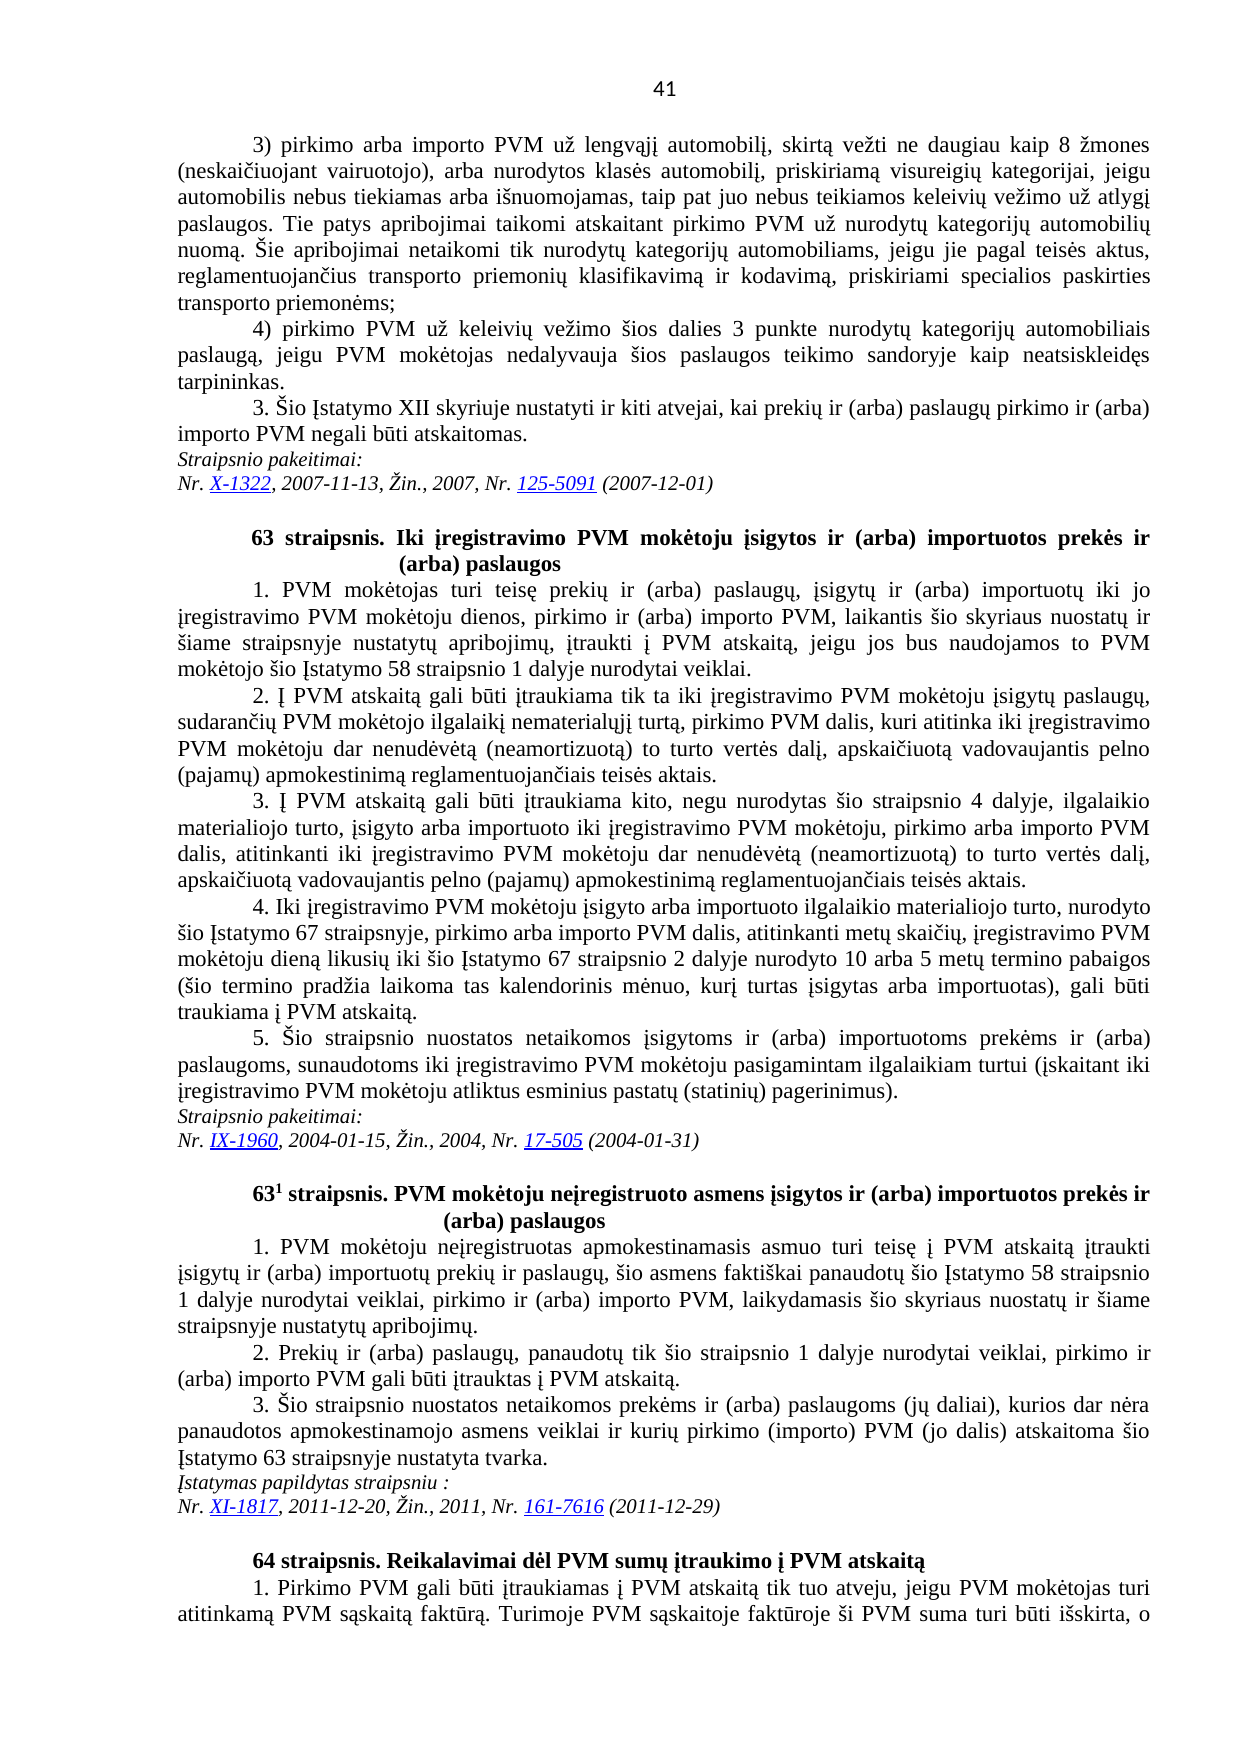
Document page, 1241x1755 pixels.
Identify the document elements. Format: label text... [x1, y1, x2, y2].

text 2. Prekių ir (arba) paslaugų, panaudotų tik šio straipsnio 1 dalyje nurodytai veiklai, pirkimo ir (arba) importo PVM gali būti įtrauktas į PVM atskaitą. [177, 1338, 1152, 1391]
text 3. Šio straipsnio nuostatos netaikomos prekėms ir (arba) paslaugoms (jų daliai), kurios dar nėra panaudotos apmokestinamojo asmens veiklai ir kurių pirkimo (importo) PVM (jo dalis) atskaitoma šio Įstatymo 63 straipsnyje nustatyta tvarka. [177, 1391, 1152, 1470]
text 631 straipsnis. PVM mokėtoju neįregistruoto asmens įsigytos ir (arba) importuotos prekės ir (arba) paslaugos [252, 1180, 1152, 1233]
text Straipsnio pakeitimai: [177, 447, 1152, 471]
text Nr. IX-1960, 2004-01-15, Žin., 2004, Nr. 17-505 (2004-01-31) [177, 1128, 1152, 1152]
text 3. Šio Įstatymo XII skyriuje nustatyti ir kiti atvejai, kai prekių ir (arba) paslaugų pirkimo ir (arba) importo PVM negali būti atskaitomas. [177, 394, 1152, 447]
text Įstatymas papildytas straipsniu : [177, 1470, 1152, 1494]
text 3. Į PVM atskaitą gali būti įtraukiama kito, negu nurodytas šio straipsnio 4 dalyje, ilgalaikio materialiojo turto, įsigyto arba importuoto iki įregistravimo PVM mokėtoju, pirkimo arba importo PVM dalis, atitinkanti iki įregistravimo PVM mokėtoju dar nenudėvėtą (neamortizuotą) to turto vertės dalį, apskaičiuotą vadovaujantis pelno (pajamų) apmokestinimą reglamentuojančiais teisės aktais. [177, 787, 1152, 893]
text 64 straipsnis. Reikalavimai dėl PVM sumų įtraukimo į PVM atskaitą [177, 1547, 1152, 1573]
text Nr. XI-1817, 2011-12-20, Žin., 2011, Nr. 161-7616 (2011-12-29) [177, 1494, 1152, 1518]
text 5. Šio straipsnio nuostatos netaikomos įsigytoms ir (arba) importuotoms prekėms ir (arba) paslaugoms, sunaudotoms iki įregistravimo PVM mokėtoju pasigamintam ilgalaikiam turtui (įskaitant iki įregistravimo PVM mokėtoju atliktus esminius pastatų (statinių) pagerinimus). [177, 1024, 1152, 1103]
text 3) pirkimo arba importo PVM už lengvąjį automobilį, skirtą vežti ne daugiau kaip 8 žmones (neskaičiuojant vairuotojo), arba nurodytos klasės automobilį, priskiriamą visureigių kategorijai, jeigu automobilis nebus tiekiamas arba išnuomojamas, taip pat juo nebus teikiamos keleivių vežimo už atlygį paslaugos. Tie patys apribojimai taikomi atskaitant pirkimo PVM už nurodytų kategorijų automobilių nuomą. Šie apribojimai netaikomi tik nurodytų kategorijų automobiliams, jeigu jie pagal teisės aktus, reglamentuojančius transporto priemonių klasifikavimą ir kodavimą, priskiriami specialios paskirties transporto priemonėms; [177, 131, 1152, 315]
text 1. Pirkimo PVM gali būti įtraukiamas į PVM atskaitą tik tuo atveju, jeigu PVM mokėtojas turi atitinkamą PVM sąskaitą faktūrą. Turimoje PVM sąskaitoje faktūroje ši PVM suma turi būti išskirta, o [177, 1573, 1152, 1626]
text 1. PVM mokėtojas turi teisę prekių ir (arba) paslaugų, įsigytų ir (arba) importuotų iki jo įregistravimo PVM mokėtoju dienos, pirkimo ir (arba) importo PVM, laikantis šio skyriaus nuostatų ir šiame straipsnyje nustatytų apribojimų, įtraukti į PVM atskaitą, jeigu jos bus naudojamos to PVM mokėtojo šio Įstatymo 58 straipsnio 1 dalyje nurodytai veiklai. [177, 576, 1152, 682]
text Straipsnio pakeitimai: [177, 1103, 1152, 1128]
text 4) pirkimo PVM už keleivių vežimo šios dalies 3 punkte nurodytų kategorijų automobiliais paslaugą, jeigu PVM mokėtojas nedalyvauja šios paslaugos teikimo sandoryje kaip neatsiskleidęs tarpininkas. [177, 315, 1152, 394]
text 1. PVM mokėtoju neįregistruotas apmokestinamasis asmuo turi teisę į PVM atskaitą įtraukti įsigytų ir (arba) importuotų prekių ir paslaugų, šio asmens faktiškai panaudotų šio Įstatymo 58 straipsnio 1 dalyje nurodytai veiklai, pirkimo ir (arba) importo PVM, laikydamasis šio skyriaus nuostatų ir šiame straipsnyje nustatytų apribojimų. [177, 1233, 1152, 1338]
text 2. Į PVM atskaitą gali būti įtraukiama tik ta iki įregistravimo PVM mokėtoju įsigytų paslaugų, sudarančių PVM mokėtojo ilgalaikį nematerialųjį turtą, pirkimo PVM dalis, kuri atitinka iki įregistravimo PVM mokėtoju dar nenudėvėtą (neamortizuotą) to turto vertės dalį, apskaičiuotą vadovaujantis pelno (pajamų) apmokestinimą reglamentuojančiais teisės aktais. [177, 682, 1152, 787]
text 4. Iki įregistravimo PVM mokėtoju įsigyto arba importuoto ilgalaikio materialiojo turto, nurodyto šio Įstatymo 67 straipsnyje, pirkimo arba importo PVM dalis, atitinkanti metų skaičių, įregistravimo PVM mokėtoju dieną likusių iki šio Įstatymo 67 straipsnio 2 dalyje nurodyto 10 arba 5 metų termino pabaigos (šio termino pradžia laikoma tas kalendorinis mėnuo, kurį turtas įsigytas arba importuotas), gali būti traukiama į PVM atskaitą. [177, 893, 1152, 1024]
text 63 straipsnis. Iki įregistravimo PVM mokėtoju įsigytos ir (arba) importuotos prekės ir (arba) paslaugos [251, 524, 1152, 576]
text Nr. X-1322, 2007-11-13, Žin., 2007, Nr. 125-5091 (2007-12-01) [177, 471, 1152, 495]
